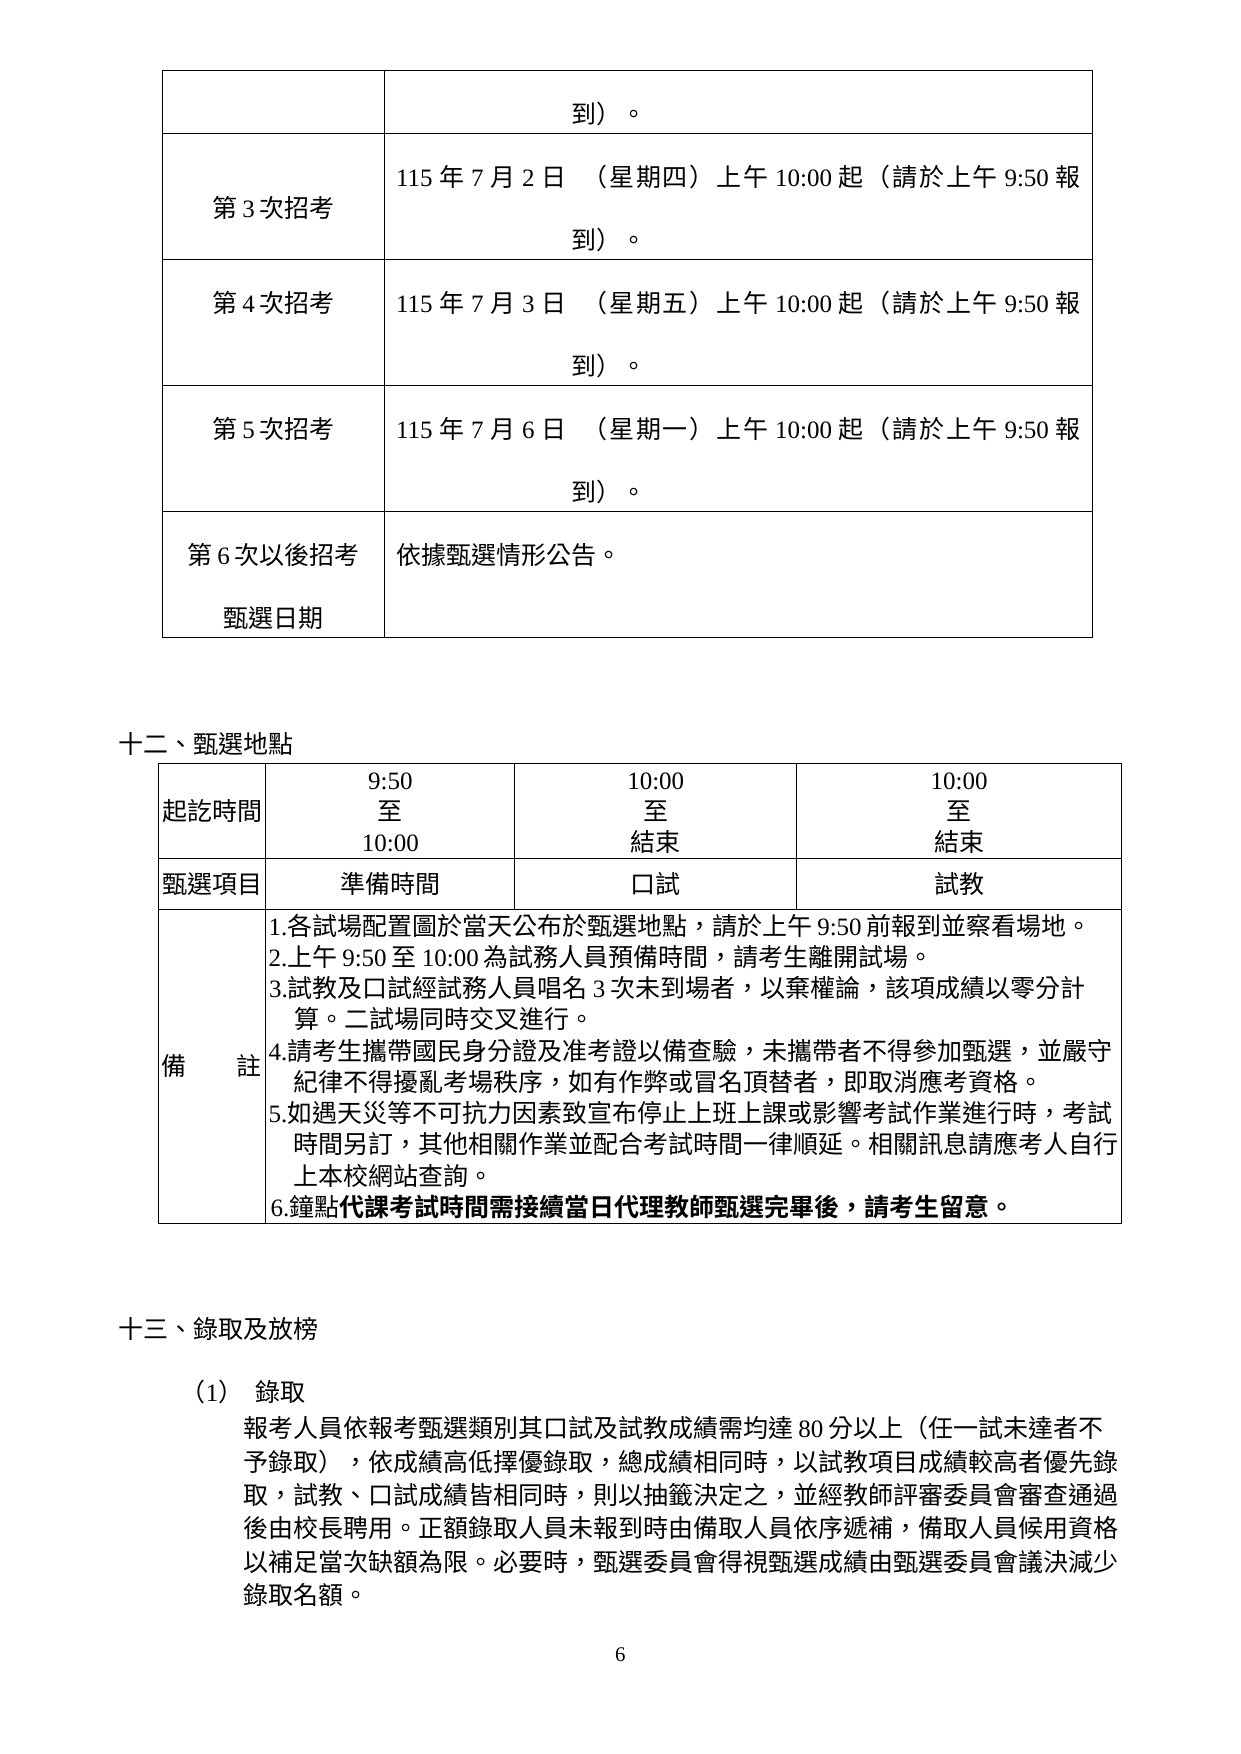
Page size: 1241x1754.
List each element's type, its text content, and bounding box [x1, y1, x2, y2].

text 十二、甄選地點 [118, 701, 1122, 763]
table_header 起訖時間 [159, 764, 265, 858]
table_cell 準備時間 [266, 859, 514, 909]
table_header 10:00 至 結束 [515, 764, 796, 858]
list 錄取 [181, 1349, 1122, 1411]
table_cell [163, 71, 384, 133]
table_cell 115年7月3日 （星期五）上午10:00起（請於上午9:50報到）。 [385, 260, 1092, 385]
table_cell 第6次以後招考 甄選日期 [163, 512, 384, 637]
table_cell 試教 [797, 859, 1121, 909]
table_cell 第5次招考 [163, 386, 384, 511]
text 十三、錄取及放榜 [118, 1286, 1122, 1349]
table_header 6.鐘點代課考試時間需接續當日代理教師甄選完畢後，請考生留意。 [268, 1191, 1038, 1222]
text 報考人員依報考甄選類別其口試及試教成績需均達80分以上（任一試未達者不予錄取），依成績高低擇優錄取，總成績相同時，以試教項目成績較高者優先錄取，試教、口試成績皆相同時，則以抽籤決定之，並經教師評審委員會審查通過後由校長聘用。正額錄取人員未報到時由備取人員依序遞補，備取人員候用資格以補足當次缺額為限。必要時，甄選委員會得視甄選成績由甄選委員會議決減少錄取名額。 [243, 1411, 1122, 1611]
table_cell 第4次招考 [163, 260, 384, 385]
table_cell 備 註 [159, 910, 265, 1223]
table_cell 115年7月2日 （星期四）上午10:00起（請於上午9:50報到）。 [385, 134, 1092, 259]
table_cell 115年7月6日 （星期一）上午10:00起（請於上午9:50報到）。 [385, 386, 1092, 511]
table_cell 依據甄選情形公告。 [385, 512, 1092, 637]
table_cell 到）。 [385, 71, 1092, 133]
table_cell 1.各試場配置圖於當天公布於甄選地點，請於上午9:50前報到並察看場地。 2.上午9:50至10:00為試務人員預備時間，請考生離開試場。 3.試教及口試經試務人員唱名3次未到場者，以棄權論，該項成績以零分計算。二試場同時交叉進行。 4.請考生攜帶國民身分證及准考證以備查驗，未攜帶者不得參加甄選，並嚴守紀律不得擾亂考場秩序，如有作弊或冒名頂替者，即取消應考資格。 5.如遇天災等不可抗力因素致宣布停止上班上課或影響考試作業進行時，考試時間另訂，其他相關作業並配合考試時間一律順延。相關訊息請應考人自行上本校網站查詢。 [266, 910, 1121, 1223]
table_cell 甄選項目 [159, 859, 265, 909]
table_cell 口試 [515, 859, 796, 909]
table_header 10:00 至 結束 [797, 764, 1121, 858]
table_cell 第3次招考 [163, 134, 384, 259]
table_header 9:50 至 10:00 [266, 764, 514, 858]
